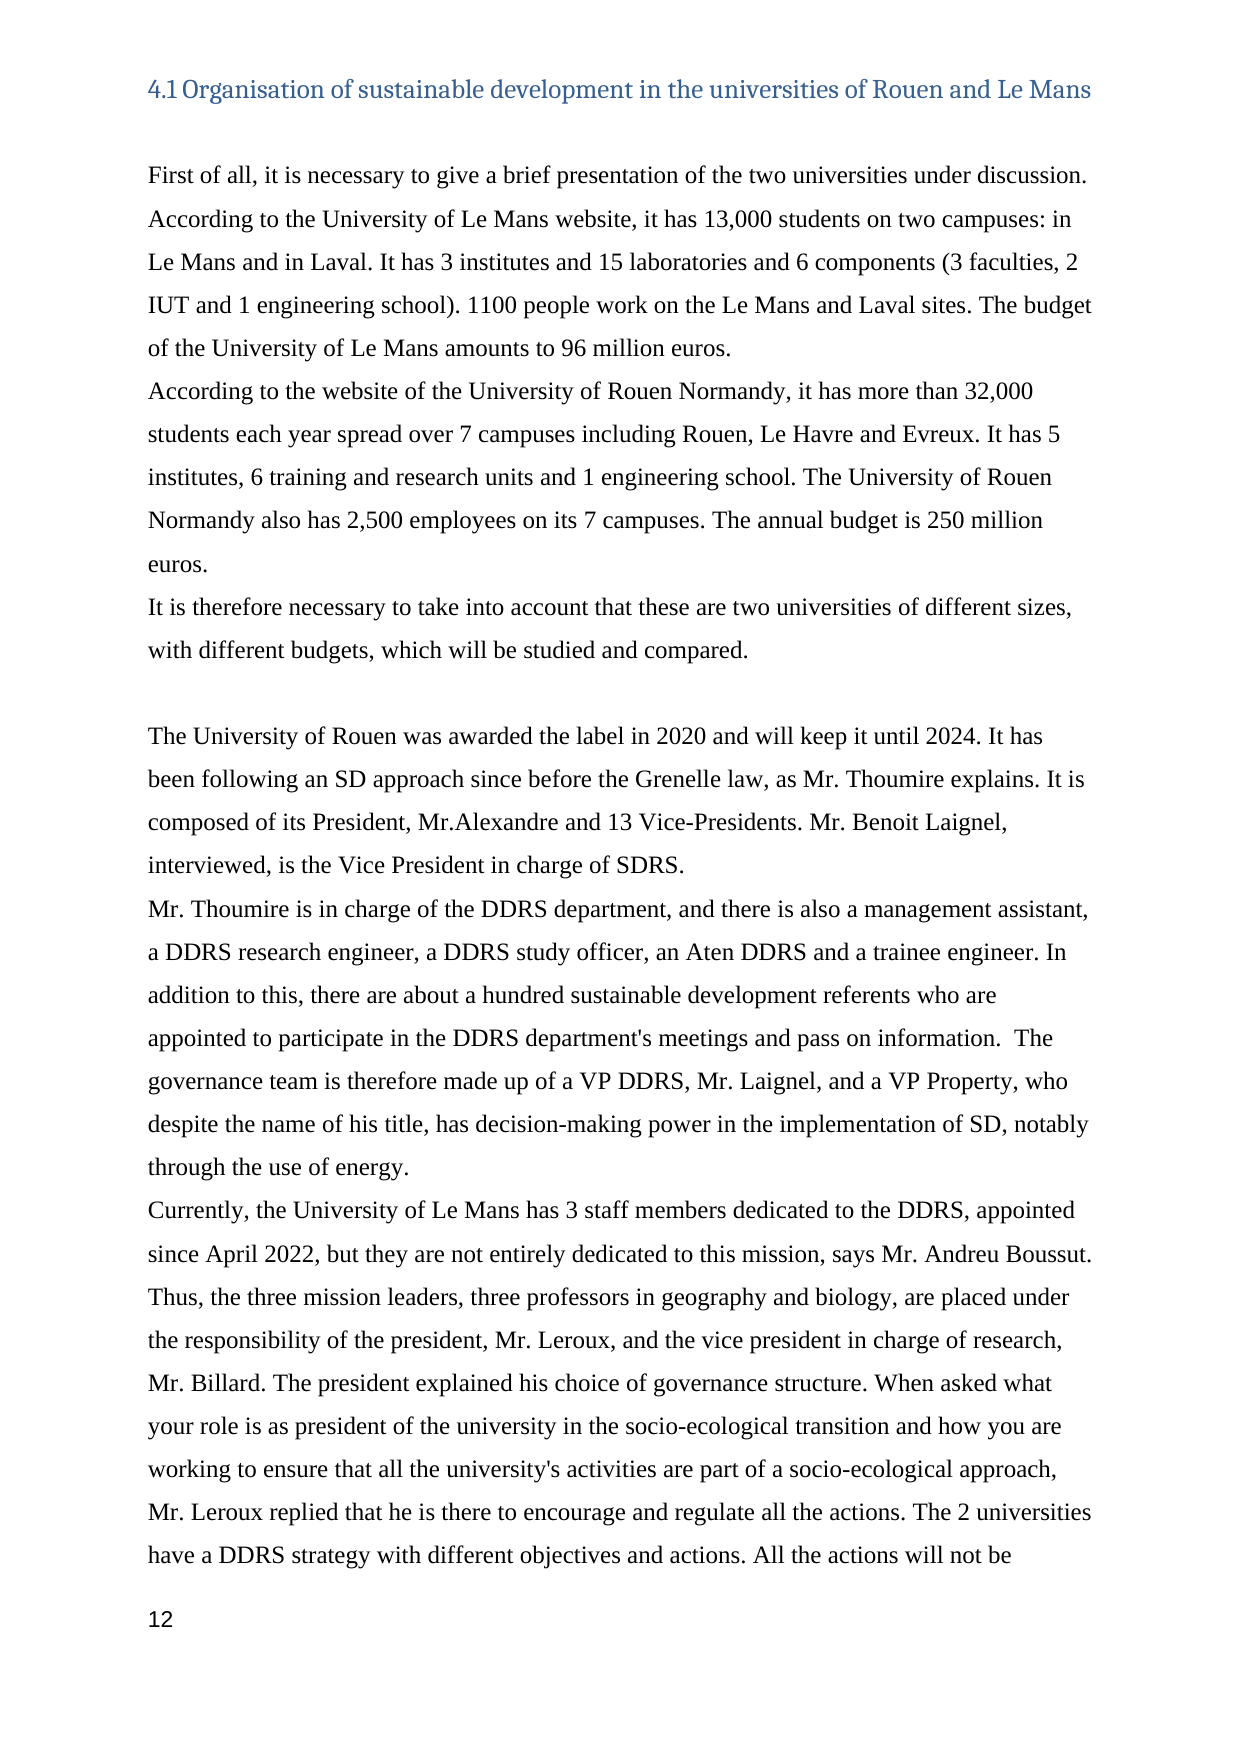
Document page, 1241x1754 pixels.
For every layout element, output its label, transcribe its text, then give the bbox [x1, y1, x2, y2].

subtitle 4.1 Organisation of sustainable development in the universities of Rouen and Le Mans [148, 74, 1093, 105]
text Mr. Thoumire is in charge of the DDRS department, and there is also a management assistant, a DDRS research engineer, a DDRS study officer, an Aten DDRS and a trainee engineer. In addition to this, there are about a hundred sustainable development referents who are appointed to participate in the DDRS department's meetings and pass on information. The governance team is therefore made up of a VP DDRS, Mr. Laignel, and a VP Property, who despite the name of his title, has decision-making power in the implementation of SD, notably through the use of energy. [148, 894, 1093, 1181]
text According to the website of the University of Rouen Normandy, it has more than 32,000 students each year spread over 7 campuses including Rouen, Le Havre and Evreux. It has 5 institutes, 6 training and research units and 1 engineering school. The University of Rouen Normandy also has 2,500 employees on its 7 campuses. The annual budget is 250 million euros. [148, 376, 1093, 577]
text The University of Rouen was awarded the label in 2020 and will keep it until 2024. It has been following an SD approach since before the Grenelle law, as Mr. Thoumire explains. It is composed of its President, Mr.Alexandre and 13 Vice-Presidents. Mr. Benoit Laignel, interviewed, is the Vice President in charge of SDRS. [148, 721, 1093, 879]
text It is therefore necessary to take into account that these are two universities of different sizes, with different budgets, which will be studied and compared. [148, 592, 1093, 664]
text First of all, it is necessary to give a brief presentation of the two universities under discussion. [148, 161, 1093, 189]
text Currently, the University of Le Mans has 3 staff members dedicated to the DDRS, appointed since April 2022, but they are not entirely dedicated to this mission, says Mr. Andreu Boussut. Thus, the three mission leaders, three professors in geography and biology, are placed under the responsibility of the president, Mr. Leroux, and the vice president in charge of research, Mr. Billard. The president explained his choice of governance structure. When asked what your role is as president of the university in the socio-ecological transition and how you are working to ensure that all the university's activities are part of a socio-ecological approach, Mr. Leroux replied that he is there to encourage and regulate all the actions. The 2 universities have a DDRS strategy with different objectives and actions. All the actions will not be [148, 1196, 1093, 1569]
text According to the University of Le Mans website, it has 13,000 students on two campuses: in Le Mans and in Laval. It has 3 institutes and 15 laboratories and 6 components (3 faculties, 2 IUT and 1 engineering school). 1100 people work on the Le Mans and Laval sites. The budget of the University of Le Mans amounts to 96 million euros. [148, 204, 1093, 362]
